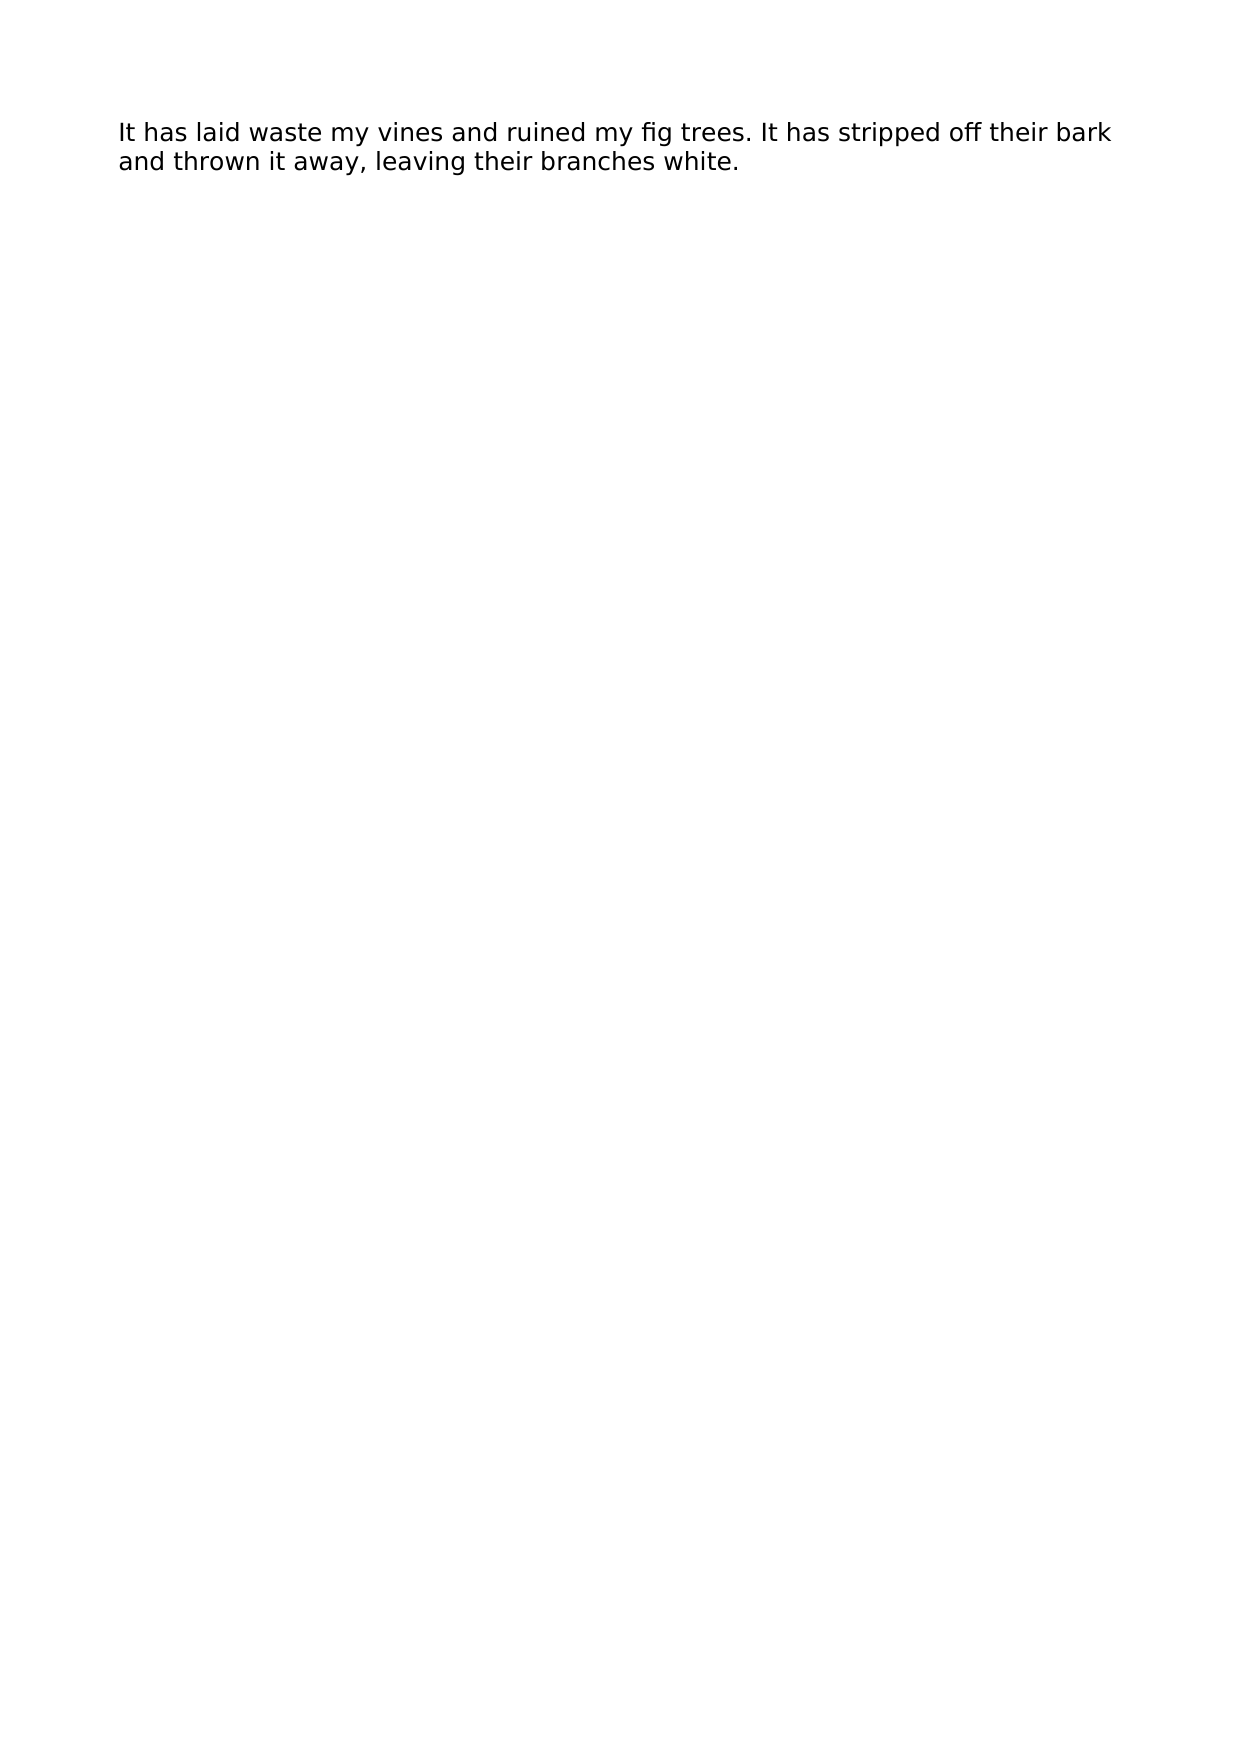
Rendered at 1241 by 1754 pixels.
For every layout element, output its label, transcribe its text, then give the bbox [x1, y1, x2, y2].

text It has laid waste my vines and ruined my fig trees. It has stripped off their bark and thrown it away, leaving their branches white. [118, 118, 1122, 176]
